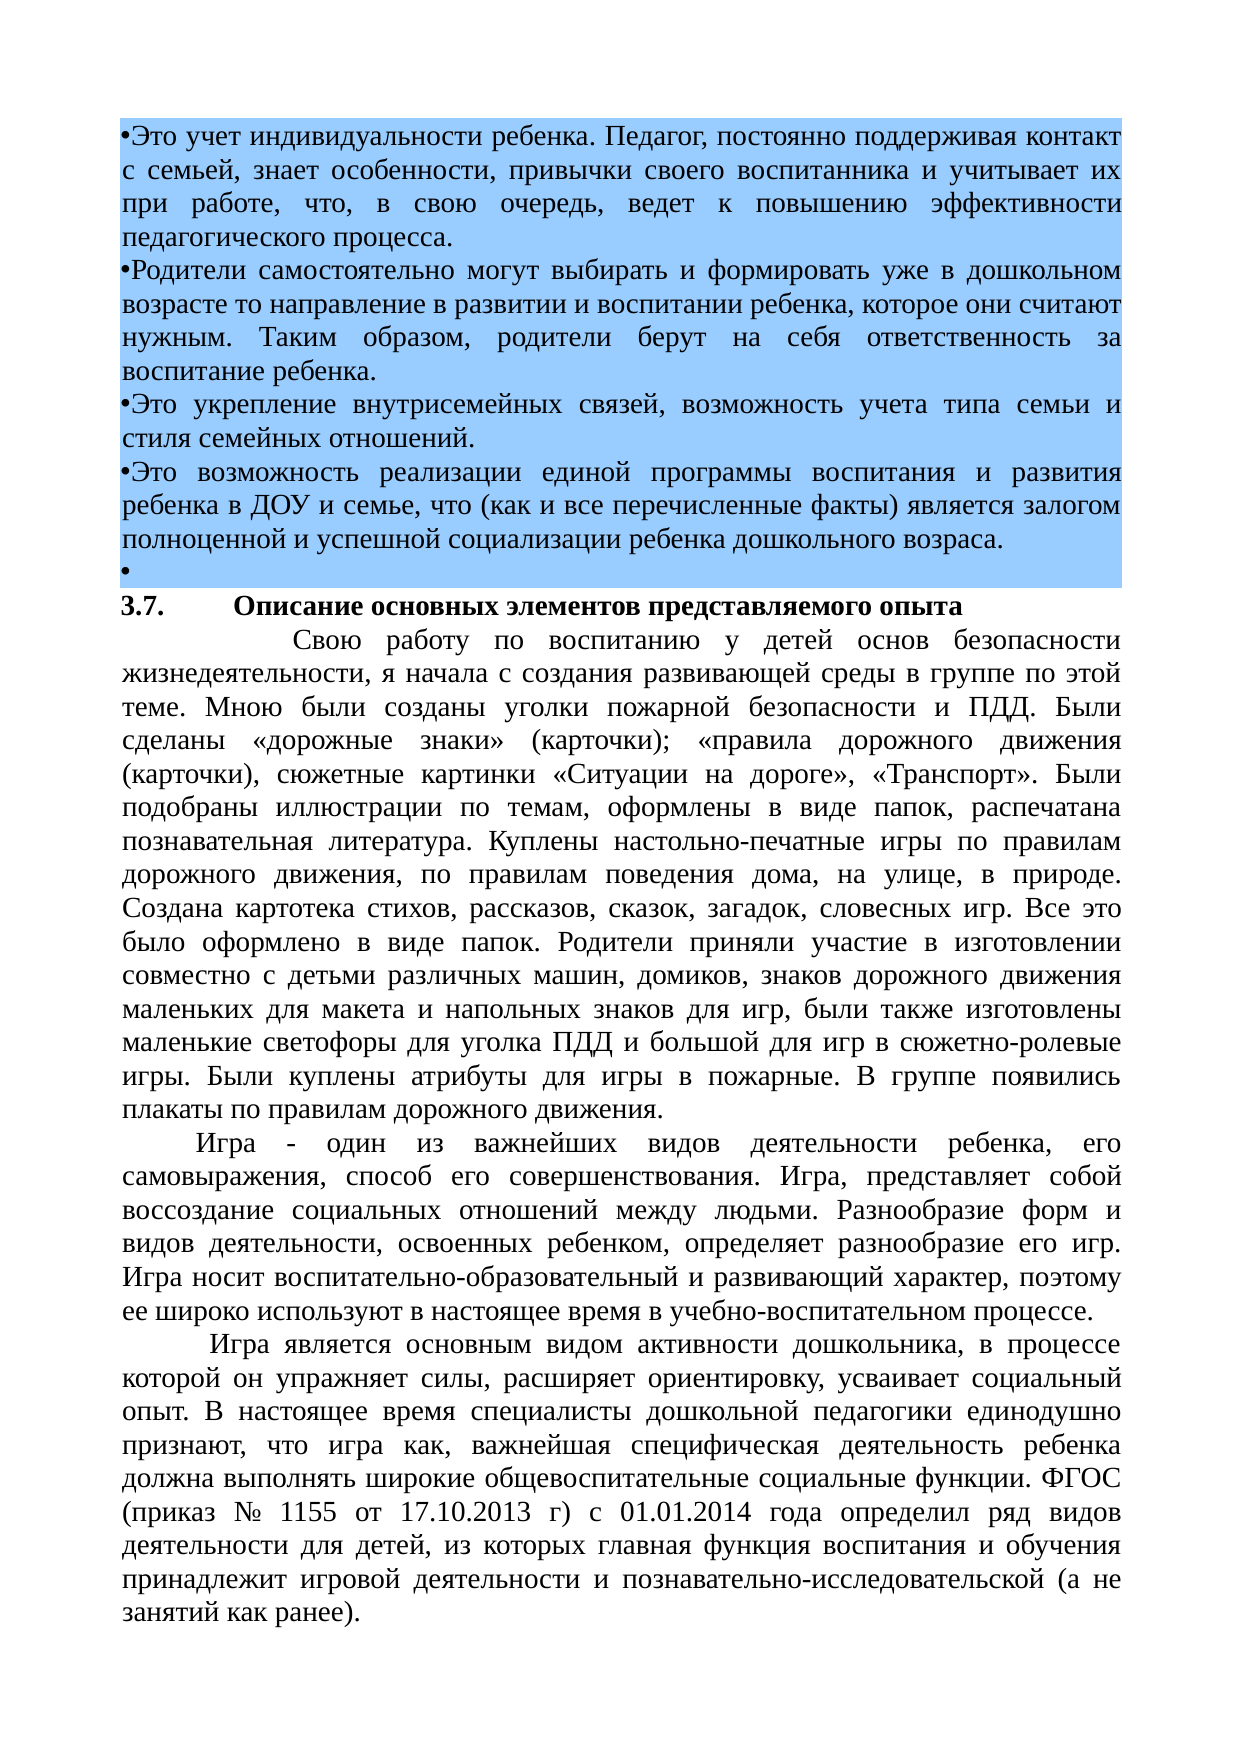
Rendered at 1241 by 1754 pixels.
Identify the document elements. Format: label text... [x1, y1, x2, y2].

list Свою работу по воспитанию у детей основ безопасности жизнедеятельности, я начала с создания развивающей среды в группе по этой теме. Мною были созданы уголки пожарной безопасности и ПДД. Были сделаны «дорожные знаки» (карточки); «правила дорожного движения (карточки), сюжетные картинки «Ситуации на дороге», «Транспорт». Были подобраны иллюстрации по темам, оформлены в виде папок, распечатана познавательная литература. Куплены настольно-печатные игры по правилам дорожного движения, по правилам поведения дома, на улице, в природе. Создана картотека стихов, рассказов, сказок, загадок, словесных игр. Все это было оформлено в виде папок. Родители приняли участие в изготовлении совместно с детьми различных машин, домиков, знаков дорожного движения маленьких для макета и напольных знаков для игр, были также изготовлены маленькие светофоры для уголка ПДД и большой для игр в сюжетно-ролевые игры. Были куплены атрибуты для игры в пожарные. В группе появились плакаты по правилам дорожного движения. [120, 622, 1122, 1125]
list Родители самостоятельно могут выбирать и формировать уже в дошкольном возрасте то направление в развитии и воспитании ребенка, которое они считают нужным. Таким образом, родители берут на себя ответственность за воспитание ребенка. [120, 252, 1122, 387]
list Описание основных элементов представляемого опыта [120, 588, 1122, 622]
list Это укрепление внутрисемейных связей, возможность учета типа семьи и стиля семейных отношений. [120, 387, 1122, 454]
list Это возможность реализации единой программы воспитания и развития ребенка в ДОУ и семье, что (как и все перечисленные факты) является залогом полноценной и успешной социализации ребенка дошкольного возраса. [120, 454, 1122, 554]
list Игра - один из важнейших видов деятельности ребенка, его самовыражения, способ его совершенствования. Игра, представляет собой воссоздание социальных отношений между людьми. Разнообразие форм и видов деятельности, освоенных ребенком, определяет разнообразие его игр. Игра носит воспитательно-образовательный и развивающий характер, поэтому ее широко используют в настоящее время в учебно-воспитательном процессе. [120, 1125, 1122, 1326]
list Это учет индивидуальности ребенка. Педагог, постоянно поддерживая контакт с семьей, знает особенности, привычки своего воспитанника и учитывает их при работе, что, в свою очередь, ведет к повышению эффективности педагогического процесса. [120, 118, 1122, 252]
list Игра является основным видом активности дошкольника, в процессе которой он упражняет силы, расширяет ориентировку, усваивает социальный опыт. В настоящее время специалисты дошкольной педагогики единодушно признают, что игра как, важнейшая специфическая деятельность ребенка должна выполнять широкие общевоспитательные социальные функции. ФГОС (приказ № 1155 от 17.10.2013 г) с 01.01.2014 года определил ряд видов деятельности для детей, из которых главная функция воспитания и обучения принадлежит игровой деятельности и познавательно-исследовательской (а не занятий как ранее). [120, 1326, 1122, 1628]
